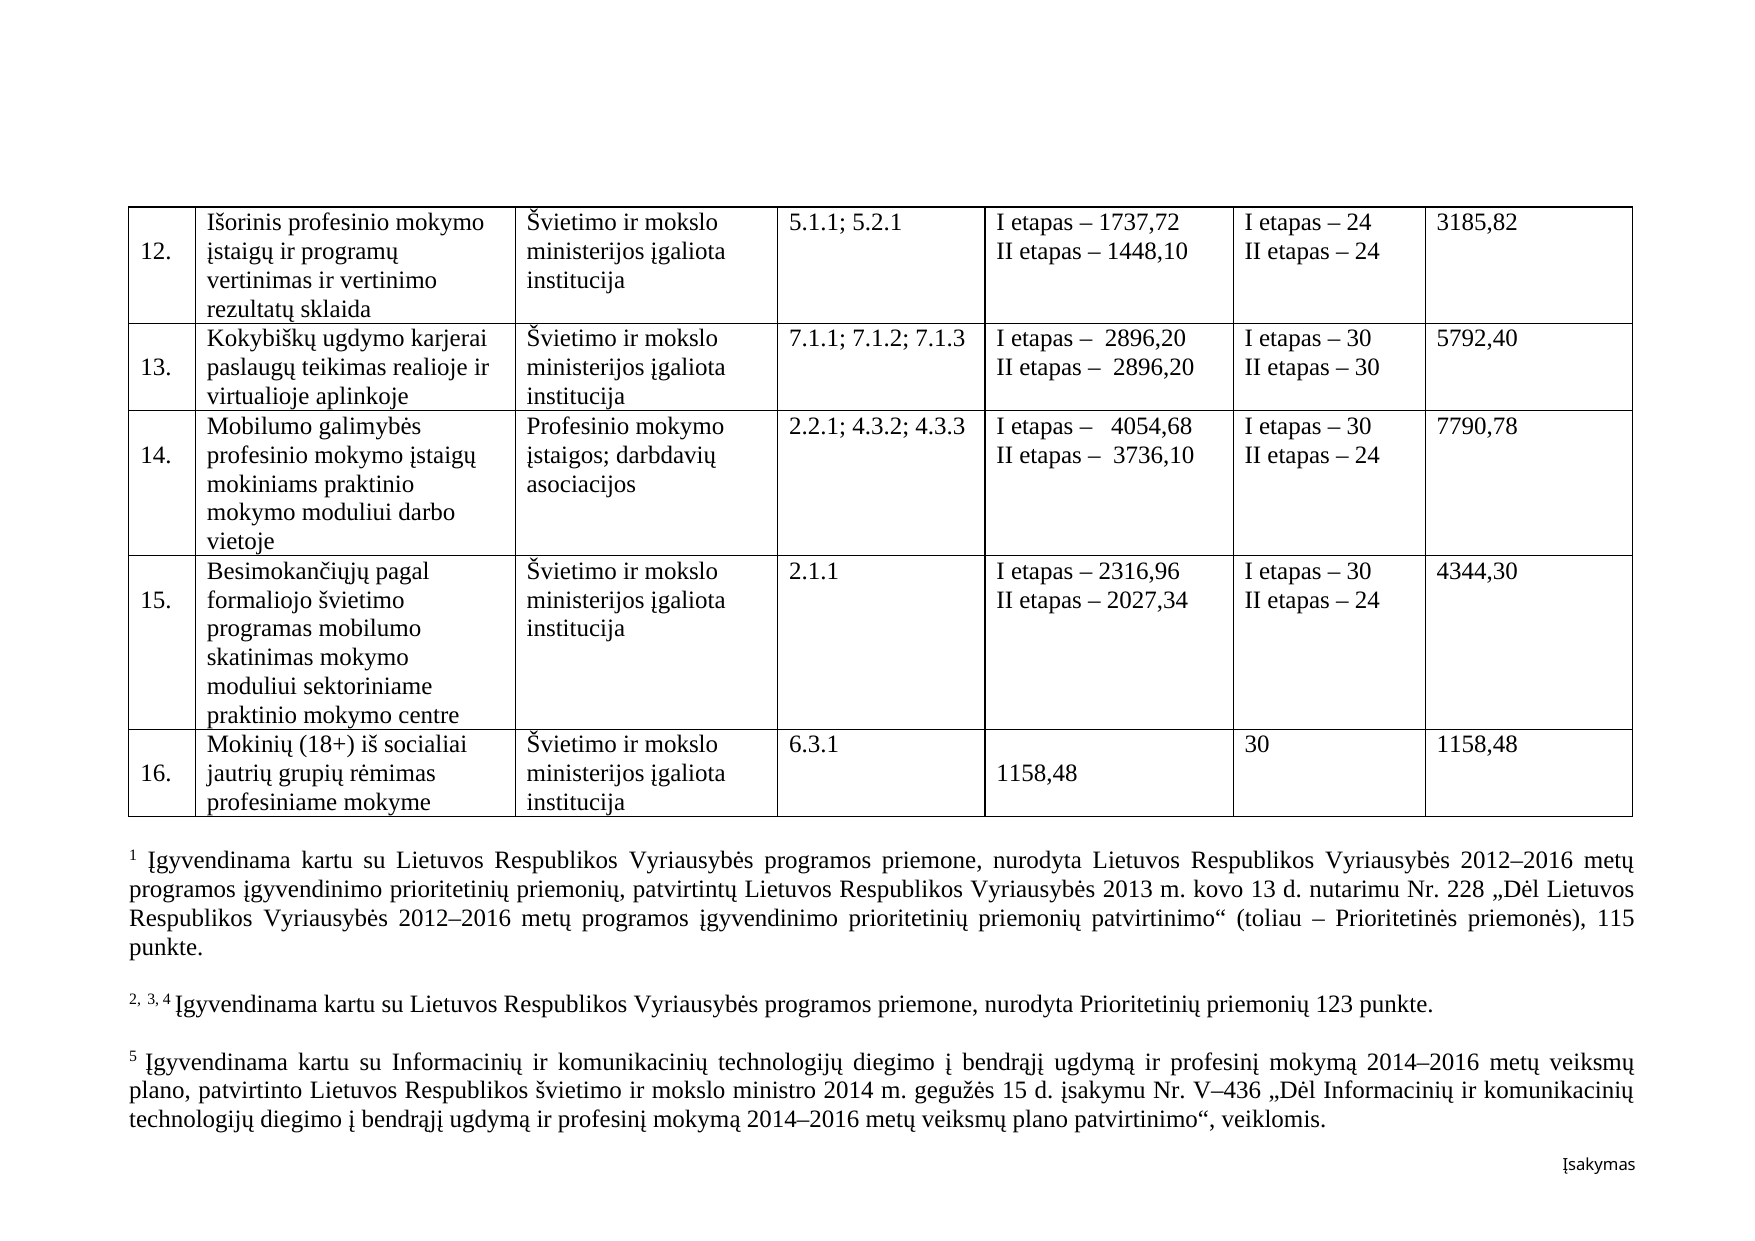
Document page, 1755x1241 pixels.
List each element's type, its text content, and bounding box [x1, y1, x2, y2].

table_cell 4344,30 [1426, 556, 1632, 728]
table_cell Išorinis profesinio mokymo įstaigų ir programų vertinimas ir vertinimo rezultatų sklaida [196, 208, 515, 322]
table_cell 30 [1234, 730, 1425, 816]
table_cell Kokybiškų ugdymo karjerai paslaugų teikimas realioje ir virtualioje aplinkoje [196, 324, 515, 410]
table_cell 1158,48 [986, 730, 1233, 816]
text 5 Įgyvendinama kartu su Informacinių ir komunikacinių technologijų diegimo į bendrąjį ugdymą ir profesinį mokymą 2014–2016 metų veiksmų plano, patvirtinto Lietuvos Respublikos švietimo ir mokslo ministro 2014 m. gegužės 15 d. įsakymu Nr. V–436 „Dėl Informacinių ir komunikacinių technologijų diegimo į bendrąjį ugdymą ir profesinį mokymą 2014–2016 metų veiksmų plano patvirtinimo“, veiklomis. [129, 1047, 1636, 1133]
table_cell I etapas – 30 II etapas – 24 [1234, 556, 1425, 728]
text 1 Įgyvendinama kartu su Lietuvos Respublikos Vyriausybės programos priemone, nurodyta Lietuvos Respublikos Vyriausybės 2012–2016 metų programos įgyvendinimo prioritetinių priemonių, patvirtintų Lietuvos Respublikos Vyriausybės 2013 m. kovo 13 d. nutarimu Nr. 228 „Dėl Lietuvos Respublikos Vyriausybės 2012–2016 metų programos įgyvendinimo prioritetinių priemonių patvirtinimo“ (toliau – Prioritetinės priemonės), 115 punkte. [129, 846, 1636, 961]
table_cell 16. [129, 730, 195, 816]
table_cell 15. [129, 556, 195, 728]
table_cell Švietimo ir mokslo ministerijos įgaliota institucija [516, 208, 777, 322]
table_cell 3185,82 [1426, 208, 1632, 322]
text 2, 3, 4 Įgyvendinama kartu su Lietuvos Respublikos Vyriausybės programos priemone, nurodyta Prioritetinių priemonių 123 punkte. [129, 989, 1636, 1018]
table_cell 7790,78 [1426, 411, 1632, 555]
table_cell Švietimo ir mokslo ministerijos įgaliota institucija [516, 556, 777, 728]
table_cell Švietimo ir mokslo ministerijos įgaliota institucija [516, 730, 777, 816]
table_cell I etapas – 30 II etapas – 30 [1234, 324, 1425, 410]
table_cell 14. [129, 411, 195, 555]
table_cell Profesinio mokymo įstaigos; darbdavių asociacijos [516, 411, 777, 555]
table_cell I etapas – 1737,72 II etapas – 1448,10 [986, 208, 1233, 322]
table_cell Besimokančiųjų pagal formaliojo švietimo programas mobilumo skatinimas mokymo moduliui sektoriniame praktinio mokymo centre [196, 556, 515, 728]
table_cell 7.1.1; 7.1.2; 7.1.3 [778, 324, 984, 410]
table_cell Mobilumo galimybės profesinio mokymo įstaigų mokiniams praktinio mokymo moduliui darbo vietoje [196, 411, 515, 555]
table_cell 6.3.1 [778, 730, 984, 816]
table_cell 12. [129, 208, 195, 322]
table_cell I etapas – 30 II etapas – 24 [1234, 411, 1425, 555]
table_cell I etapas – 2316,96 II etapas – 2027,34 [986, 556, 1233, 728]
table_cell 5792,40 [1426, 324, 1632, 410]
table_cell 5.1.1; 5.2.1 [778, 208, 984, 322]
table_cell 1158,48 [1426, 730, 1632, 816]
table_cell 2.1.1 [778, 556, 984, 728]
table_cell I etapas – 4054,68 II etapas – 3736,10 [986, 411, 1233, 555]
table_cell Mokinių (18+) iš socialiai jautrių grupių rėmimas profesiniame mokyme [196, 730, 515, 816]
table_cell I etapas – 24 II etapas – 24 [1234, 208, 1425, 322]
table_cell I etapas – 2896,20 II etapas – 2896,20 [986, 324, 1233, 410]
table_cell Švietimo ir mokslo ministerijos įgaliota institucija [516, 324, 777, 410]
table_cell 13. [129, 324, 195, 410]
table_cell 2.2.1; 4.3.2; 4.3.3 [778, 411, 984, 555]
